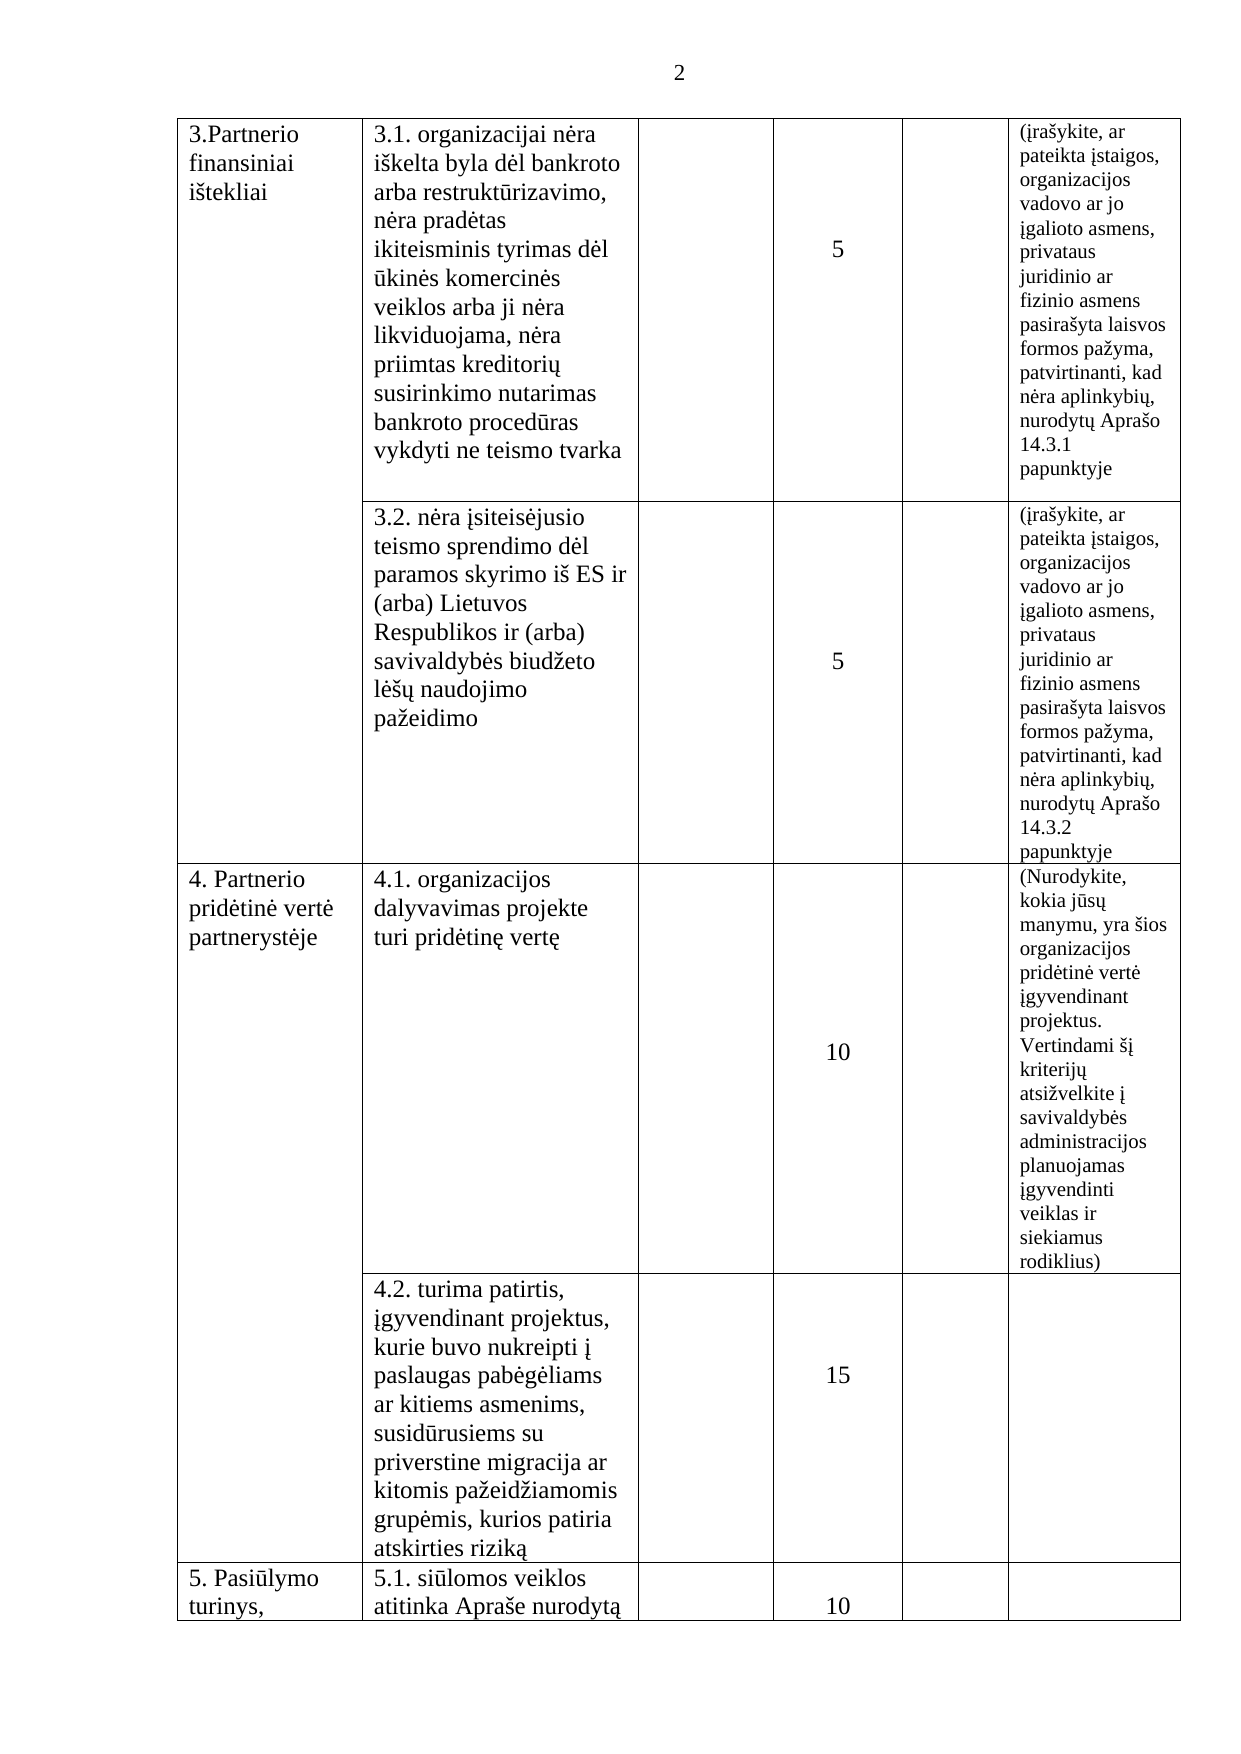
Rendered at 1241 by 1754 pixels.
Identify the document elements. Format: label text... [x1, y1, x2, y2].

table_cell (Nurodykite, kokia jūsų manymu, yra šios organizacijos pridėtinė vertė įgyvendinant projektus. Vertindami šį kriterijų atsižvelkite į savivaldybės administracijos planuojamas įgyvendinti veiklas ir siekiamus rodiklius) [1009, 864, 1180, 1273]
table_cell 5 [774, 119, 902, 501]
table_cell [1009, 1274, 1180, 1562]
table_cell [639, 119, 773, 501]
table_cell 5. Pasiūlymo turinys, [178, 1563, 362, 1620]
table_cell (įrašykite, ar pateikta įstaigos, organizacijos vadovo ar jo įgalioto asmens, privataus juridinio ar fizinio asmens pasirašyta laisvos formos pažyma, patvirtinanti, kad nėra aplinkybių, nurodytų Aprašo 14.3.1 papunktyje [1009, 119, 1180, 501]
table_cell [639, 502, 773, 863]
table_cell [903, 864, 1008, 1273]
table_cell [639, 1563, 773, 1620]
table_cell [903, 119, 1008, 501]
table_cell 4.1. organizacijos dalyvavimas projekte turi pridėtinę vertę [363, 864, 638, 1273]
table_cell 3.1. organizacijai nėra iškelta byla dėl bankroto arba restruktūrizavimo, nėra pradėtas ikiteisminis tyrimas dėl ūkinės komercinės veiklos arba ji nėra likviduojama, nėra priimtas kreditorių susirinkimo nutarimas bankroto procedūras vykdyti ne teismo tvarka [363, 119, 638, 501]
table_cell 10 [774, 864, 902, 1273]
table_cell [903, 502, 1008, 863]
table_cell 4.2. turima patirtis, įgyvendinant projektus, kurie buvo nukreipti į paslaugas pabėgėliams ar kitiems asmenims, susidūrusiems su priverstine migracija ar kitomis pažeidžiamomis grupėmis, kurios patiria atskirties riziką [363, 1274, 638, 1562]
table_cell [1009, 1563, 1180, 1620]
table_cell 5 [774, 502, 902, 863]
table_cell [903, 1274, 1008, 1562]
table_cell (įrašykite, ar pateikta įstaigos, organizacijos vadovo ar jo įgalioto asmens, privataus juridinio ar fizinio asmens pasirašyta laisvos formos pažyma, patvirtinanti, kad nėra aplinkybių, nurodytų Aprašo 14.3.2 papunktyje [1009, 502, 1180, 863]
table_cell [639, 1274, 773, 1562]
table_cell 3.2. nėra įsiteisėjusio teismo sprendimo dėl paramos skyrimo iš ES ir (arba) Lietuvos Respublikos ir (arba) savivaldybės biudžeto lėšų naudojimo pažeidimo [363, 502, 638, 863]
table_cell 10 [774, 1563, 902, 1620]
table_cell 3.Partnerio finansiniai ištekliai [178, 119, 362, 863]
table_cell [903, 1563, 1008, 1620]
table_cell [639, 864, 773, 1273]
table_cell 4. Partnerio pridėtinė vertė partnerystėje [178, 864, 362, 1562]
table_cell 5.1. siūlomos veiklos atitinka Apraše nurodytą [363, 1563, 638, 1620]
table_cell 15 [774, 1274, 902, 1562]
